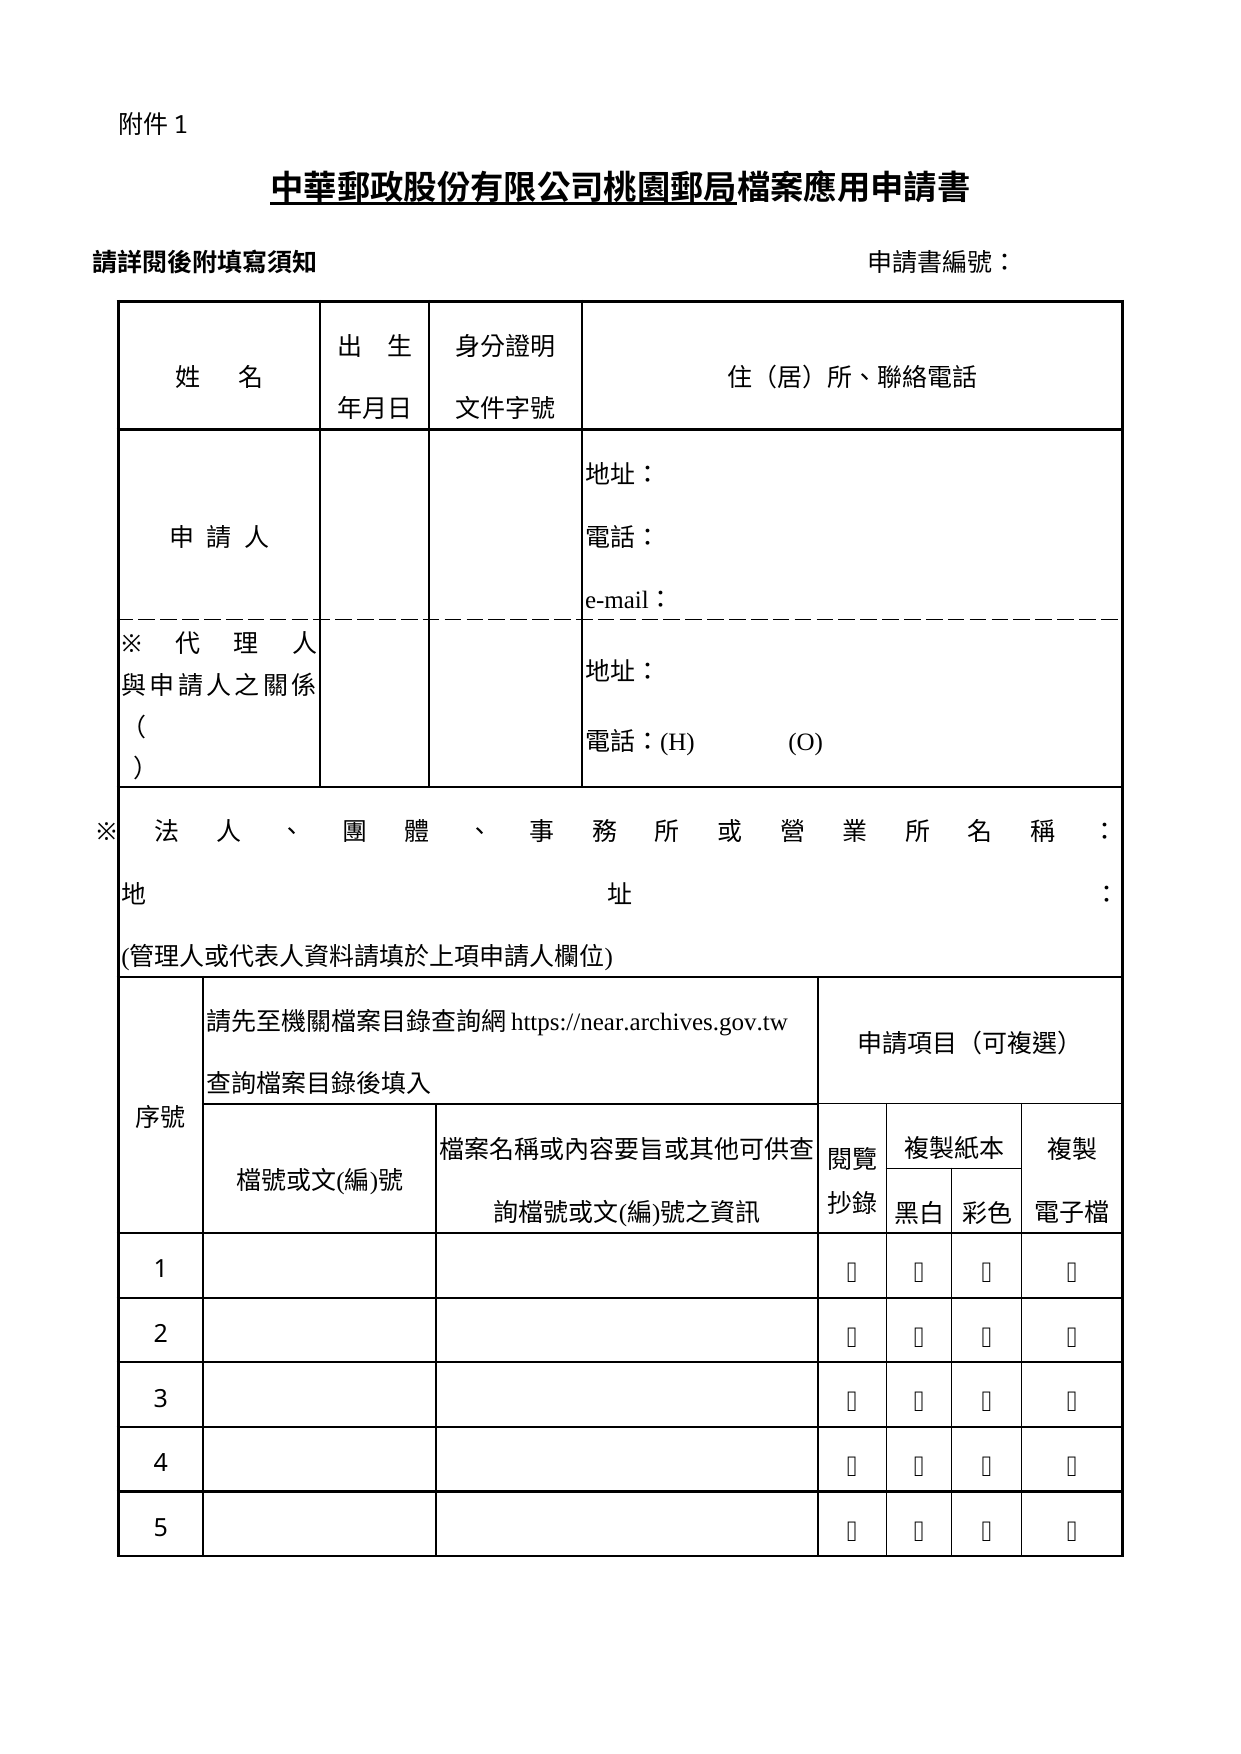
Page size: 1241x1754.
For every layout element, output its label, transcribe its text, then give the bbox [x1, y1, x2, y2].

table_cell 請先至機關檔案目錄查詢網https://near.archives.gov.tw 查詢檔案目錄後填入 [204, 978, 817, 1103]
table_cell  [819, 1428, 886, 1490]
table_cell [430, 619, 581, 786]
table_cell  [887, 1363, 951, 1426]
table_cell 序號 [120, 978, 202, 1232]
table_cell 檔案名稱或內容要旨或其他可供查詢檔號或文(編)號之資訊 [437, 1105, 817, 1232]
table_cell 檔號或文(編)號 [204, 1105, 435, 1232]
table_cell [437, 1363, 817, 1426]
table_cell  [887, 1234, 951, 1297]
table_cell  [1022, 1363, 1121, 1426]
table_cell ※代理人 與申請人之關係 （ ） [120, 619, 319, 786]
table_cell  [887, 1493, 951, 1555]
table_cell  [952, 1234, 1021, 1297]
text 中華郵政股份有限公司桃園郵局檔案應用申請書 [118, 143, 1122, 206]
table_cell  [1022, 1299, 1121, 1361]
table_cell [437, 1428, 817, 1490]
table_cell 彩色 [952, 1169, 1021, 1232]
text 請詳閱後附填寫須知 申請書編號： [74, 218, 1122, 281]
table_cell 地址： 電話： e-mail： [583, 431, 1121, 618]
table_cell  [819, 1299, 886, 1361]
table_cell [321, 431, 428, 618]
table_cell [430, 431, 581, 618]
table_cell 申 請 人 [120, 431, 319, 618]
text 附件1 [118, 81, 1122, 143]
table_cell 申請項目（可複選） [819, 978, 1121, 1103]
table_cell 複製紙本 [887, 1104, 1021, 1167]
table_cell [437, 1493, 817, 1555]
table_cell 2 [120, 1299, 202, 1361]
table_cell 3 [120, 1363, 202, 1426]
table_cell [437, 1299, 817, 1361]
table_cell 複製 電子檔 [1022, 1104, 1121, 1232]
table_header 住（居）所、聯絡電話 [583, 303, 1121, 428]
table_cell  [1022, 1428, 1121, 1490]
table_cell  [1022, 1493, 1121, 1555]
table_cell  [952, 1428, 1021, 1490]
table_cell  [887, 1299, 951, 1361]
table_cell  [1022, 1234, 1121, 1297]
table_cell 4 [120, 1428, 202, 1490]
table_cell [204, 1299, 435, 1361]
table_header 出 生 年月日 [321, 303, 428, 428]
table_cell  [887, 1428, 951, 1490]
table_cell 地址： 電話：(H) (O) [583, 619, 1121, 786]
table_cell [204, 1493, 435, 1555]
table_cell [321, 619, 428, 786]
table_cell 1 [120, 1234, 202, 1297]
table_cell  [952, 1363, 1021, 1426]
table_cell 閱覽 抄錄 [819, 1104, 886, 1232]
table_header 身分證明 文件字號 [430, 303, 581, 428]
table_cell  [819, 1493, 886, 1555]
table_cell [204, 1363, 435, 1426]
table_cell 5 [120, 1493, 202, 1555]
table_cell [204, 1428, 435, 1490]
table_cell 黑白 [887, 1169, 951, 1232]
table_cell ※法人、團體、事務所或營業所名稱： 地址： (管理人或代表人資料請填於上項申請人欄位) [120, 788, 1121, 976]
table_cell [204, 1234, 435, 1297]
table_cell  [819, 1363, 886, 1426]
table_cell  [952, 1299, 1021, 1361]
table_cell [437, 1234, 817, 1297]
table_cell  [819, 1234, 886, 1297]
table_cell  [952, 1493, 1021, 1555]
table_header 姓 名 [120, 303, 319, 428]
